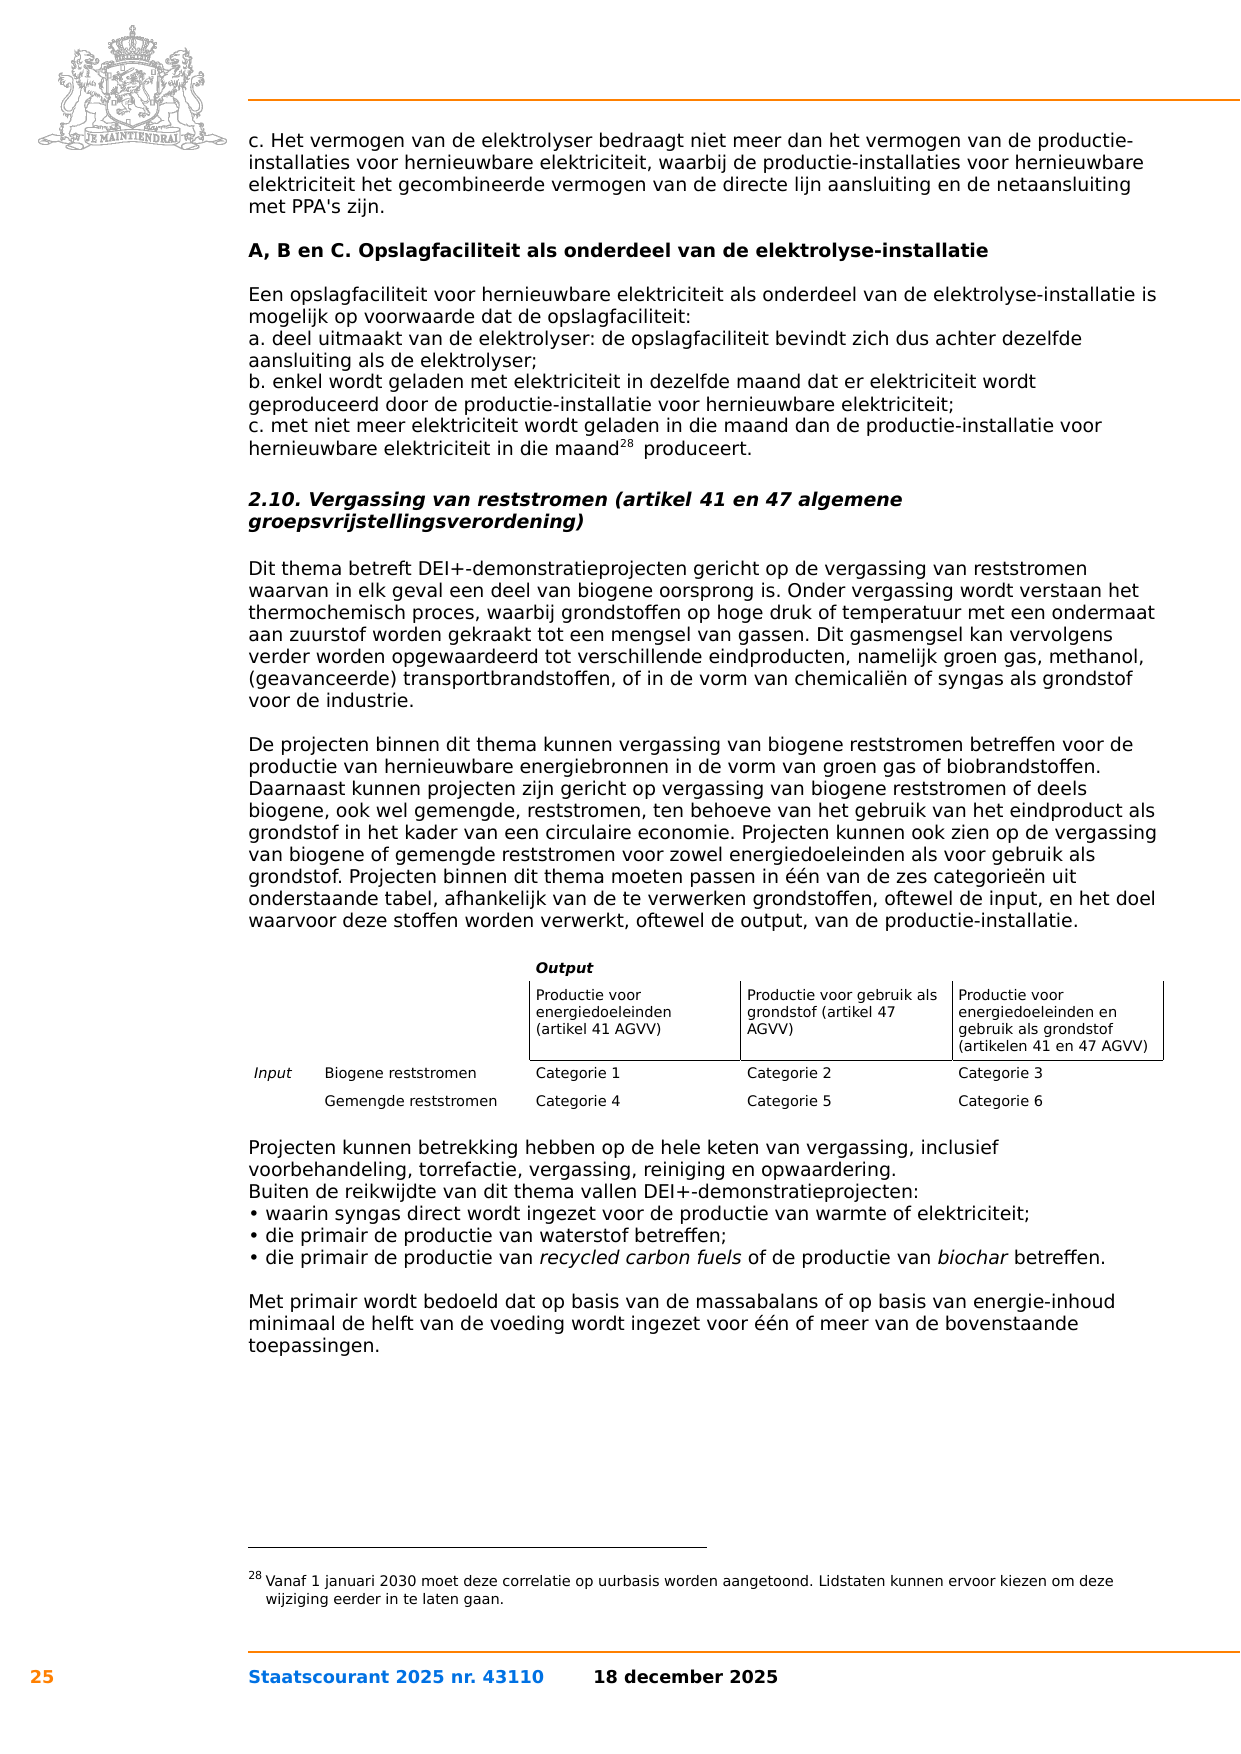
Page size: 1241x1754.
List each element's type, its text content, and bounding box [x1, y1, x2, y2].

text Buiten de reikwijdte van dit thema vallen DEI+-demonstratieprojecten: [248, 1181, 1163, 1203]
table_cell Productie voor energiedoeleinden en gebruik als grondstof (artikelen 41 en 47 AGVV) [953, 982, 1163, 1059]
subtitle A, B en C. Opslagfaciliteit als onderdeel van de elektrolyse-installatie [248, 240, 1163, 262]
table_cell Productie voor energiedoeleinden (artikel 41 AGVV) [530, 982, 740, 1059]
table_header Output [530, 955, 1163, 981]
picture [38, 25, 227, 150]
table_cell Categorie 1 [530, 1061, 740, 1087]
text Vanaf 1 januari 2030 moet deze correlatie op uurbasis worden aangetoond. Lidstaten kunnen ervoor kiezen om deze wijziging eerder in te laten gaan. [248, 1569, 1163, 1608]
text De projecten binnen dit thema kunnen vergassing van biogene reststromen betreffen voor de productie van hernieuwbare energiebronnen in de vorm van groen gas of biobrandstoffen. Daarnaast kunnen projecten zijn gericht op vergassing van biogene reststromen of deels biogene, ook wel gemengde, reststromen, ten behoeve van het gebruik van het eindproduct als grondstof in het kader van een circulaire economie. Projecten kunnen ook zien op de vergassing van biogene of gemengde reststromen voor zowel energiedoeleinden als voor gebruik als grondstof. Projecten binnen dit thema moeten passen in één van de zes categorieën uit onderstaande tabel, afhankelijk van de te verwerken grondstoffen, oftewel de input, en het doel waarvoor deze stoffen worden verwerkt, oftewel de output, van de productie-installatie. [248, 734, 1163, 932]
text • die primair de productie van waterstof betreffen; [248, 1225, 1163, 1247]
table_cell Gemengde reststromen [319, 1088, 529, 1114]
table_cell Categorie 6 [953, 1088, 1163, 1114]
text • waarin syngas direct wordt ingezet voor de productie van warmte of elektriciteit; [248, 1203, 1163, 1225]
table_cell Categorie 3 [953, 1061, 1163, 1087]
subtitle 2.10. Vergassing van reststromen (artikel 41 en 47 algemene groepsvrijstellingsverordening) [248, 489, 1163, 533]
table_cell Categorie 2 [741, 1061, 952, 1087]
text Projecten kunnen betrekking hebben op de hele keten van vergassing, inclusief voorbehandeling, torrefactie, vergassing, reiniging en opwaardering. [248, 1137, 1163, 1181]
table_header [249, 955, 529, 1059]
text • die primair de productie van recycled carbon fuels of de productie van biochar betreffen. [248, 1247, 1163, 1269]
table_cell Categorie 5 [741, 1088, 952, 1114]
text a. deel uitmaakt van de elektrolyser: de opslagfaciliteit bevindt zich dus achter dezelfde aansluiting als de elektrolyser; [248, 327, 1163, 371]
table_cell Input [249, 1061, 318, 1114]
text Dit thema betreft DEI+-demonstratieprojecten gericht op de vergassing van reststromen waarvan in elk geval een deel van biogene oorsprong is. Onder vergassing wordt verstaan het thermochemisch proces, waarbij grondstoffen op hoge druk of temperatuur met een ondermaat aan zuurstof worden gekraakt tot een mengsel van gassen. Dit gasmengsel kan vervolgens verder worden opgewaardeerd tot verschillende eindproducten, namelijk groen gas, methanol, (geavanceerde) transportbrandstoffen, of in de vorm van chemicaliën of syngas als grondstof voor de industrie. [248, 558, 1163, 712]
table_cell Biogene reststromen [319, 1061, 529, 1087]
table_cell Productie voor gebruik als grondstof (artikel 47 AGVV) [741, 982, 952, 1059]
text Met primair wordt bedoeld dat op basis van de massabalans of op basis van energie-inhoud minimaal de helft van de voeding wordt ingezet voor één of meer van de bovenstaande toepassingen. [248, 1291, 1163, 1357]
text Een opslagfaciliteit voor hernieuwbare elektriciteit als onderdeel van de elektrolyse-installatie is mogelijk op voorwaarde dat de opslagfaciliteit: [248, 283, 1163, 327]
text c. Het vermogen van de elektrolyser bedraagt niet meer dan het vermogen van de productie-installaties voor hernieuwbare elektriciteit, waarbij de productie-installaties voor hernieuwbare elektriciteit het gecombineerde vermogen van de directe lijn aansluiting en de netaansluiting met PPA's zijn. [248, 130, 1163, 218]
table_cell Categorie 4 [530, 1088, 740, 1114]
text c. met niet meer elektriciteit wordt geladen in die maand dan de productie-installatie voor hernieuwbare elektriciteit in die maand produceert. [248, 415, 1163, 459]
text b. enkel wordt geladen met elektriciteit in dezelfde maand dat er elektriciteit wordt geproduceerd door de productie-installatie voor hernieuwbare elektriciteit; [248, 371, 1163, 415]
